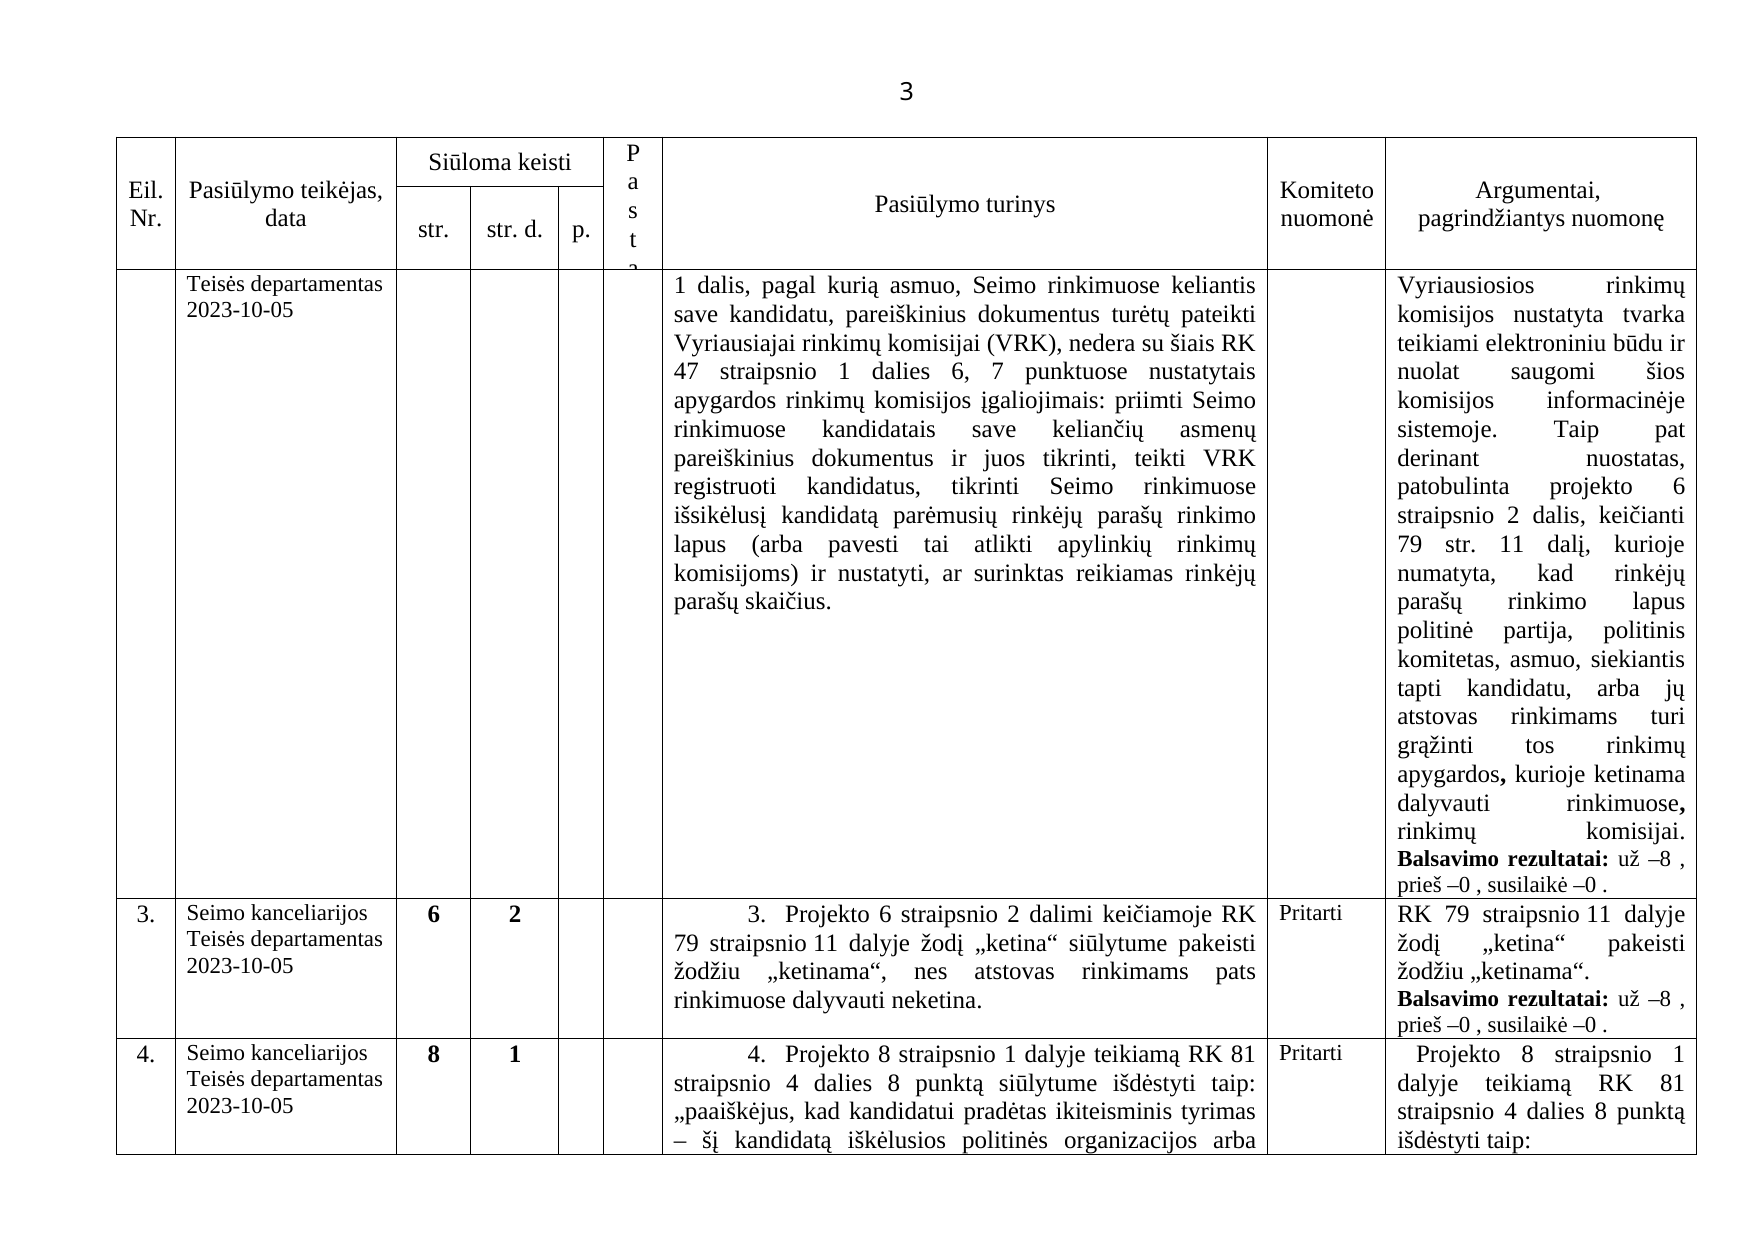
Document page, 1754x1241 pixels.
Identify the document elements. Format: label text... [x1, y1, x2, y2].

table_cell 1 [471, 1039, 558, 1154]
table_cell 4. Projekto 8 straipsnio 1 dalyje teikiamą RK 81 straipsnio 4 dalies 8 punktą siūlytume išdėstyti taip: „paaiškėjus, kad kandidatui pradėtas ikiteisminis tyrimas – šį kandidatą iškėlusios politinės organizacijos arba [663, 1039, 1267, 1154]
table_cell [397, 270, 470, 898]
table_cell Pritarti [1268, 899, 1385, 1038]
table_cell 1 dalis, pagal kurią asmuo, Seimo rinkimuose keliantis save kandidatu, pareiškinius dokumentus turėtų pateikti Vyriausiajai rinkimų komisijai (VRK), nedera su šiais RK 47 straipsnio 1 dalies 6, 7 punktuose nustatytais apygardos rinkimų komisijos įgaliojimais: priimti Seimo rinkimuose kandidatais save keliančių asmenų pareiškinius dokumentus ir juos tikrinti, teikti VRK registruoti kandidatus, tikrinti Seimo rinkimuose išsikėlusį kandidatą parėmusių rinkėjų parašų rinkimo lapus (arba pavesti tai atlikti apylinkių rinkimų komisijoms) ir nustatyti, ar surinktas reikiamas rinkėjų parašų skaičius. [663, 270, 1267, 898]
table_cell 6 [397, 899, 470, 1038]
table_cell [1268, 270, 1385, 898]
table_cell Seimo kanceliarijos Teisės departamentas 2023-10-05 [176, 1039, 396, 1154]
table_cell [559, 899, 603, 1038]
table_cell 8 [397, 1039, 470, 1154]
table_header Eil. Nr. [117, 138, 175, 269]
table_header Pasiūlymo turinys [663, 138, 1267, 269]
table_cell [604, 899, 662, 1038]
table_cell [117, 270, 175, 898]
table_cell str. d. [471, 187, 558, 269]
table_cell str. [397, 187, 470, 269]
table_cell Projekto 8 straipsnio 1 dalyje teikiamą RK 81 straipsnio 4 dalies 8 punktą išdėstyti taip: [1386, 1039, 1696, 1154]
table_header Pasiūlymo teikėjas, data [176, 138, 396, 269]
table_cell 3. Projekto 6 straipsnio 2 dalimi keičiamoje RK 79 straipsnio 11 dalyje žodį „ketina“ siūlytume pakeisti žodžiu „ketinama“, nes atstovas rinkimams pats rinkimuose dalyvauti neketina. [663, 899, 1267, 1038]
table_header Komiteto nuomonė [1268, 138, 1385, 269]
table_cell Pritarti [1268, 1039, 1385, 1154]
table_header Pastabos [604, 138, 662, 269]
table_header Argumentai, pagrindžiantys nuomonę [1386, 138, 1696, 269]
table_cell [604, 1039, 662, 1154]
table_cell [559, 270, 603, 898]
table_cell 3. [117, 899, 175, 1038]
table_cell Vyriausiosios rinkimų komisijos nustatyta tvarka teikiami elektroniniu būdu ir nuolat saugomi šios komisijos informacinėje sistemoje. Taip pat derinant nuostatas, patobulinta projekto 6 straipsnio 2 dalis, keičianti 79 str. 11 dalį, kurioje numatyta, kad rinkėjų parašų rinkimo lapus politinė partija, politinis komitetas, asmuo, siekiantis tapti kandidatu, arba jų atstovas rinkimams turi grąžinti tos rinkimų apygardos, kurioje ketinama dalyvauti rinkimuose, rinkimų komisijai. Balsavimo rezultatai: už –8 , prieš –0 , susilaikė –0 . [1386, 270, 1696, 898]
table_cell 4. [117, 1039, 175, 1154]
table_cell [471, 270, 558, 898]
table_cell Teisės departamentas 2023-10-05 [176, 270, 396, 898]
table_cell [559, 1039, 603, 1154]
table_header Siūloma keisti [397, 138, 603, 186]
table_cell 2 [471, 899, 558, 1038]
table_cell [604, 270, 662, 898]
table_cell p. [559, 187, 603, 269]
table_cell RK 79 straipsnio 11 dalyje žodį „ketina“ pakeisti žodžiu „ketinama“. Balsavimo rezultatai: už –8 , prieš –0 , susilaikė –0 . [1386, 899, 1696, 1038]
table_cell Seimo kanceliarijos Teisės departamentas 2023-10-05 [176, 899, 396, 1038]
